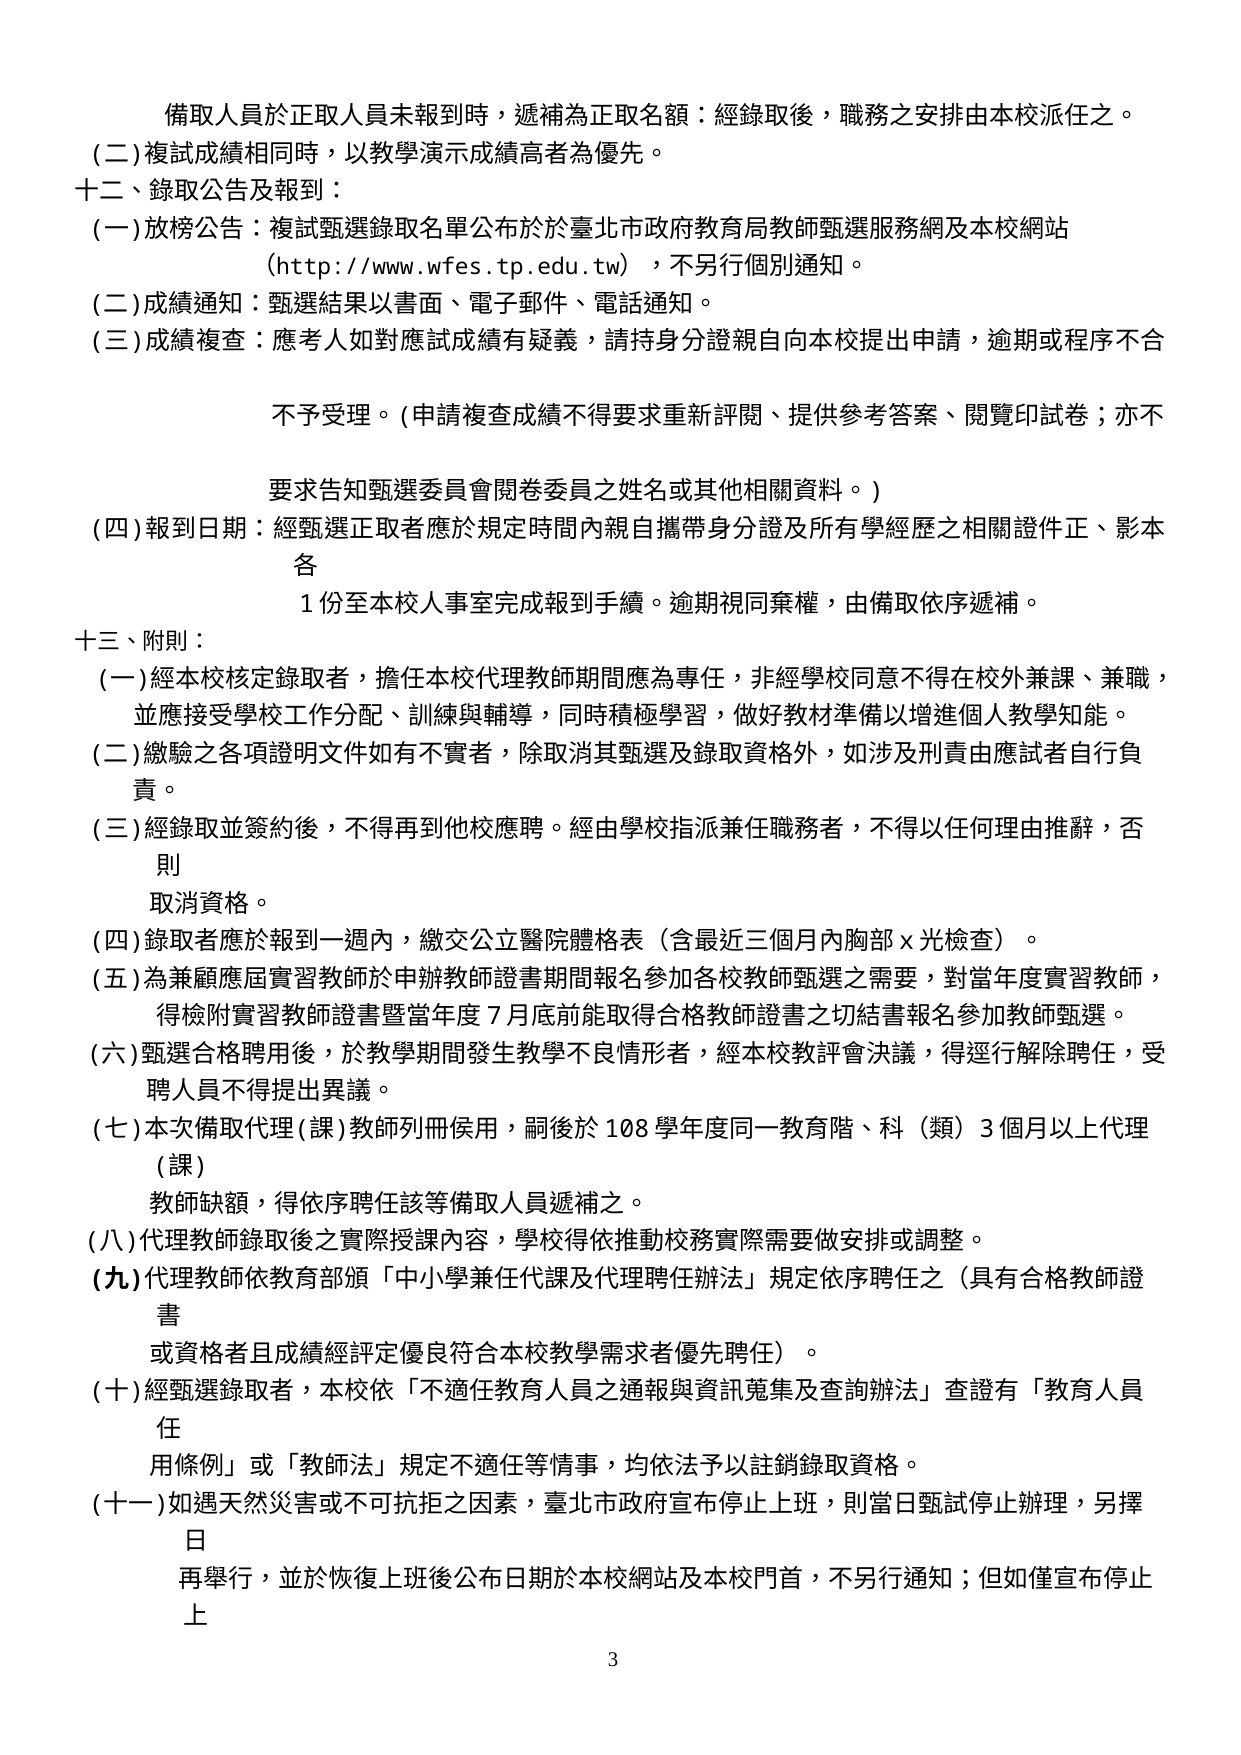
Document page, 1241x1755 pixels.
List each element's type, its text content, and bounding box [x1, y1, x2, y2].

text (六)甄選合格聘用後，於教學期間發生教學不良情形者，經本校教評會決議，得逕行解除聘任，受 [72, 1032, 1167, 1069]
text 十三、附則： [74, 619, 1167, 657]
text (十一)如遇天然災害或不可抗拒之因素，臺北市政府宣布停止上班，則當日甄試停止辦理，另擇日 [88, 1482, 1167, 1557]
text (七)本次備取代理(課)教師列冊侯用，嗣後於108學年度同一教育階、科（類）3個月以上代理(課) [59, 1107, 1167, 1182]
text (九)代理教師依教育部頒「中小學兼任代課及代理聘任辦法」規定依序聘任之（具有合格教師證書 [74, 1257, 1167, 1332]
text 得檢附實習教師證書暨當年度7月底前能取得合格教師證書之切結書報名參加教師甄選。 [21, 994, 1167, 1032]
text 聘人員不得提出異議。 [72, 1069, 1167, 1107]
text 或資格者且成績經評定優良符合本校教學需求者優先聘任）。 [89, 1332, 1167, 1369]
text 用條例」或「教師法」規定不適任等情事，均依法予以註銷錄取資格。 [89, 1444, 1167, 1482]
text (四)錄取者應於報到一週內，繳交公立醫院體格表（含最近三個月內胸部ｘ光檢查）。 [89, 919, 1167, 957]
text 不予受理。(申請複查成績不得要求重新評閱、提供參考答案、閱覽印試卷；亦不得 [0, 394, 1167, 469]
text (四)報到日期：經甄選正取者應於規定時間內親自攜帶身分證及所有學經歷之相關證件正、影本各 [89, 507, 1167, 582]
text (一)放榜公告：複試甄選錄取名單公布於於臺北市政府教育局教師甄選服務網及本校網站（http://www.wfes.tp.edu.tw），不另行個別通知。 [89, 207, 1167, 282]
text 教師缺額，得依序聘任該等備取人員遞補之。 [59, 1182, 1167, 1219]
text (八)代理教師錄取後之實際授課內容，學校得依推動校務實際需要做安排或調整。 [84, 1219, 1167, 1257]
text (二)成績通知：甄選結果以書面、電子郵件、電話通知。 [0, 282, 1167, 319]
text 備取人員於正取人員未報到時，遞補為正取名額：經錄取後，職務之安排由本校派任之。 [44, 94, 1167, 132]
text (一)經本校核定錄取者，擔任本校代理教師期間應為專任，非經學校同意不得在校外兼課、兼職，並應接受學校工作分配、訓練與輔導，同時積極學習，做好教材準備以增進個人教學知能。 [65, 657, 1167, 732]
text 十二、錄取公告及報到： [44, 169, 1167, 207]
text 要求告知甄選委員會閱卷委員之姓名或其他相關資料。) [0, 469, 1167, 507]
text (十)經甄選錄取者，本校依「不適任教育人員之通報與資訊蒐集及查詢辦法」查證有「教育人員任 [89, 1369, 1167, 1444]
text (三)成績複查：應考人如對應試成績有疑義，請持身分證親自向本校提出申請，逾期或程序不合者， [0, 319, 1167, 394]
text (五)為兼顧應屆實習教師於申辦教師證書期間報名參加各校教師甄選之需要，對當年度實習教師， [88, 957, 1167, 994]
text (二)複試成績相同時，以教學演示成績高者為優先。 [89, 132, 1167, 169]
text (三)經錄取並簽約後，不得再到他校應聘。經由學校指派兼任職務者，不得以任何理由推辭，否則 [89, 807, 1167, 882]
text (二)繳驗之各項證明文件如有不實者，除取消其甄選及錄取資格外，如涉及刑責由應試者自行負責。 [88, 732, 1167, 807]
text 1份至本校人事室完成報到手續。逾期視同棄權，由備取依序遞補。 [89, 582, 1167, 619]
text 取消資格。 [89, 882, 1167, 919]
text 再舉行，並於恢復上班後公布日期於本校網站及本校門首，不另行通知；但如僅宣布停止上 [88, 1557, 1167, 1632]
